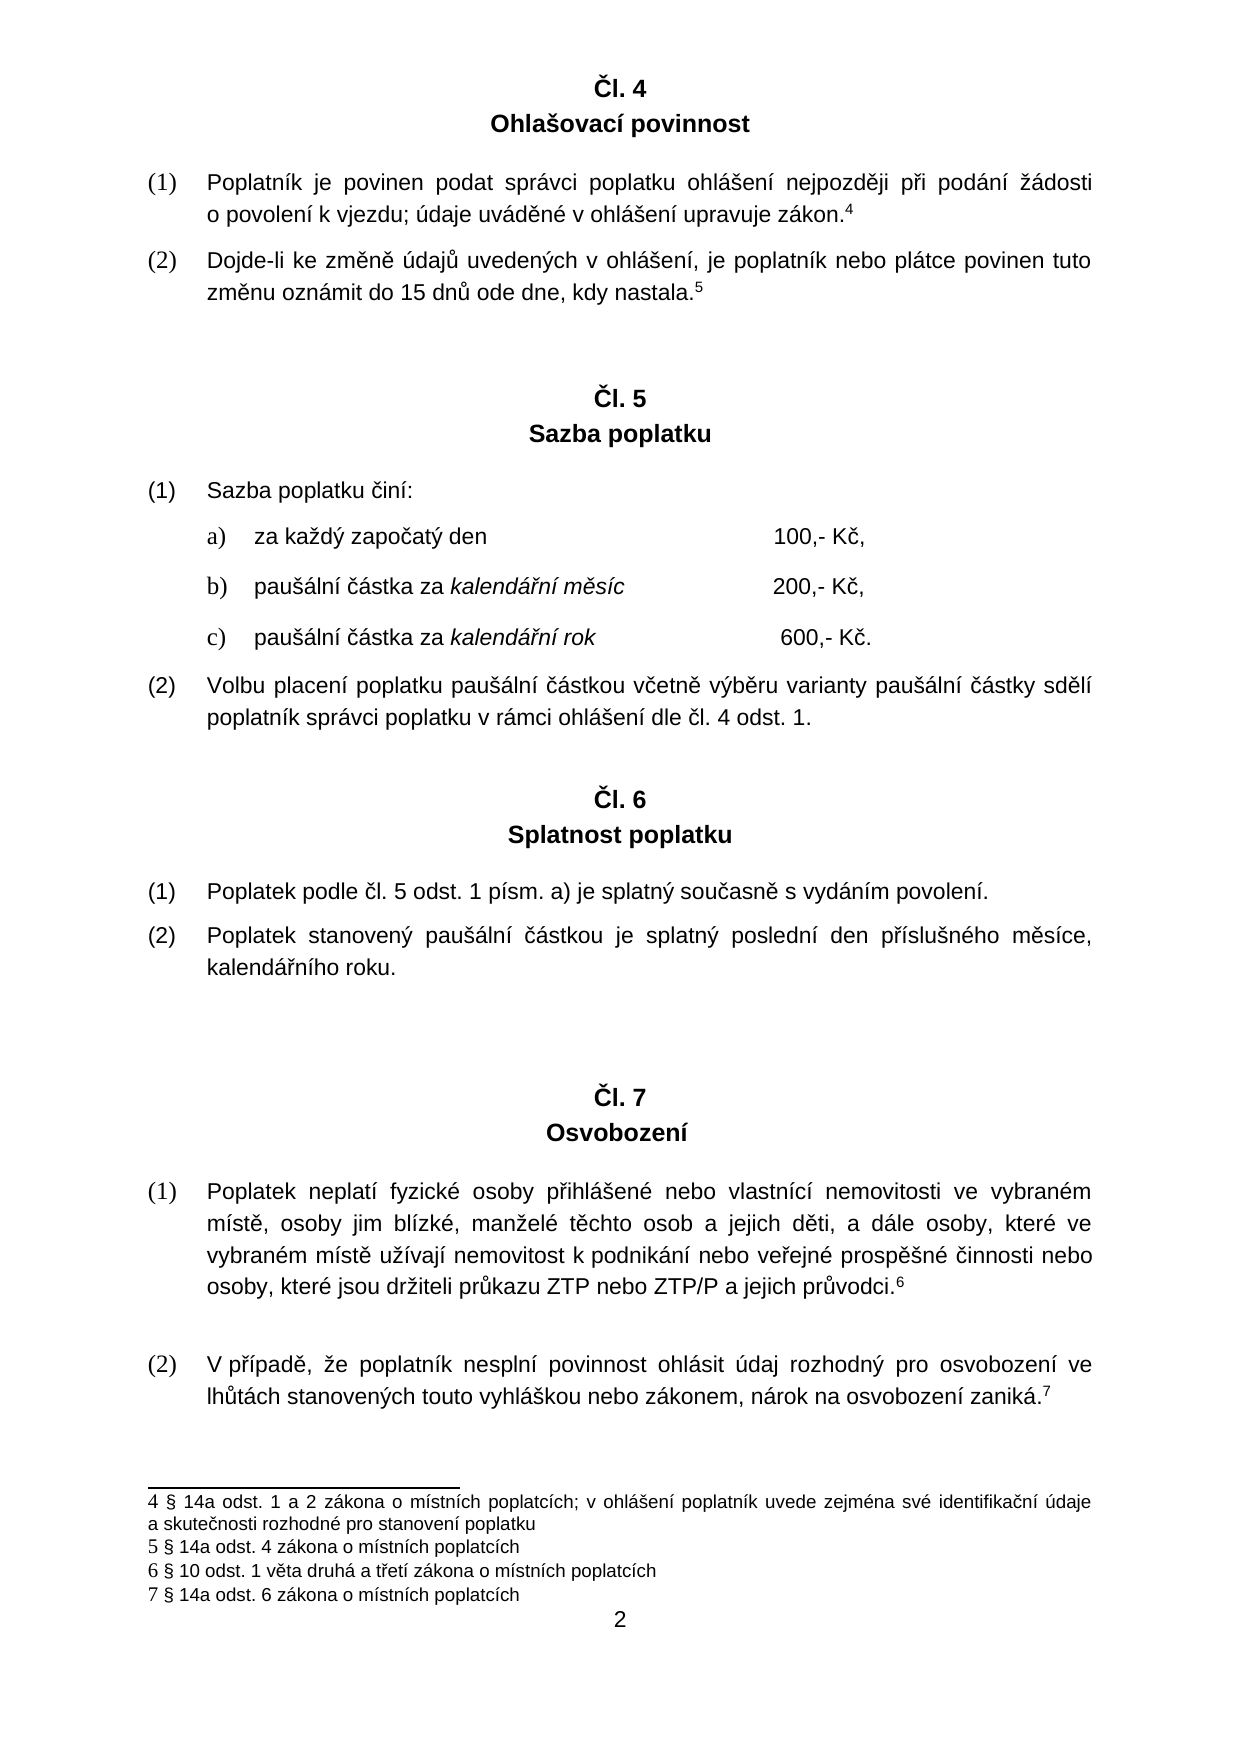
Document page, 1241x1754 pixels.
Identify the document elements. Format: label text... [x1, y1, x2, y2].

text Čl. 7 [148, 1083, 1093, 1112]
text Sazba poplatku [148, 419, 1093, 448]
list paušální částka za kalendářní měsíc 200,- Kč, [207, 571, 1093, 600]
text Osvobození [148, 1118, 1093, 1147]
text Čl. 5 [148, 384, 1093, 413]
list § 10 odst. 1 věta druhá a třetí zákona o místních poplatcích [148, 1558, 1093, 1582]
list Volbu placení poplatku paušální částkou včetně výběru varianty paušální částky sdělí poplatník správci poplatku v rámci ohlášení dle čl. 4 odst. 1. [148, 672, 1093, 730]
list Sazba poplatku činí: [148, 477, 1093, 503]
list § 14a odst. 6 zákona o místních poplatcích [148, 1582, 1093, 1606]
text Čl. 4 [148, 74, 1093, 102]
list § 14a odst. 4 zákona o místních poplatcích [148, 1534, 1093, 1558]
list V případě, že poplatník nesplní povinnost ohlásit údaj rozhodný pro osvobození ve lhůtách stanovených touto vyhláškou nebo zákonem, nárok na osvobození zaniká. [148, 1349, 1093, 1409]
list Poplatek neplatí fyzické osoby přihlášené nebo vlastnící nemovitosti ve vybraném místě, osoby jim blízké, manželé těchto osob a jejich děti, a dále osoby, které ve vybraném místě užívají nemovitost k podnikání nebo veřejné prospěšné činnosti nebo osoby, které jsou držiteli průkazu ZTP nebo ZTP/P a jejich průvodci. [148, 1176, 1093, 1299]
list Poplatek stanovený paušální částkou je splatný poslední den příslušného měsíce, kalendářního roku. [148, 922, 1093, 980]
list za každý započatý den 100,- Kč, [207, 521, 1093, 550]
list paušální částka za kalendářní rok 600,- Kč. [207, 622, 1093, 651]
list § 14a odst. 1 a 2 zákona o místních poplatcích; v ohlášení poplatník uvede zejména své identifikační údaje a skutečnosti rozhodné pro stanovení poplatku [148, 1488, 1093, 1534]
list Dojde-li ke změně údajů uvedených v ohlášení, je poplatník nebo plátce povinen tuto změnu oznámit do 15 dnů ode dne, kdy nastala. [148, 245, 1093, 305]
text Ohlašovací povinnost [148, 109, 1093, 137]
text Splatnost poplatku [148, 820, 1093, 849]
list Poplatník je povinen podat správci poplatku ohlášení nejpozději při podání žádosti o povolení k vjezdu; údaje uváděné v ohlášení upravuje zákon. [148, 167, 1093, 227]
text Čl. 6 [148, 785, 1093, 814]
list Poplatek podle čl. 5 odst. 1 písm. a) je splatný současně s vydáním povolení. [148, 878, 1093, 904]
